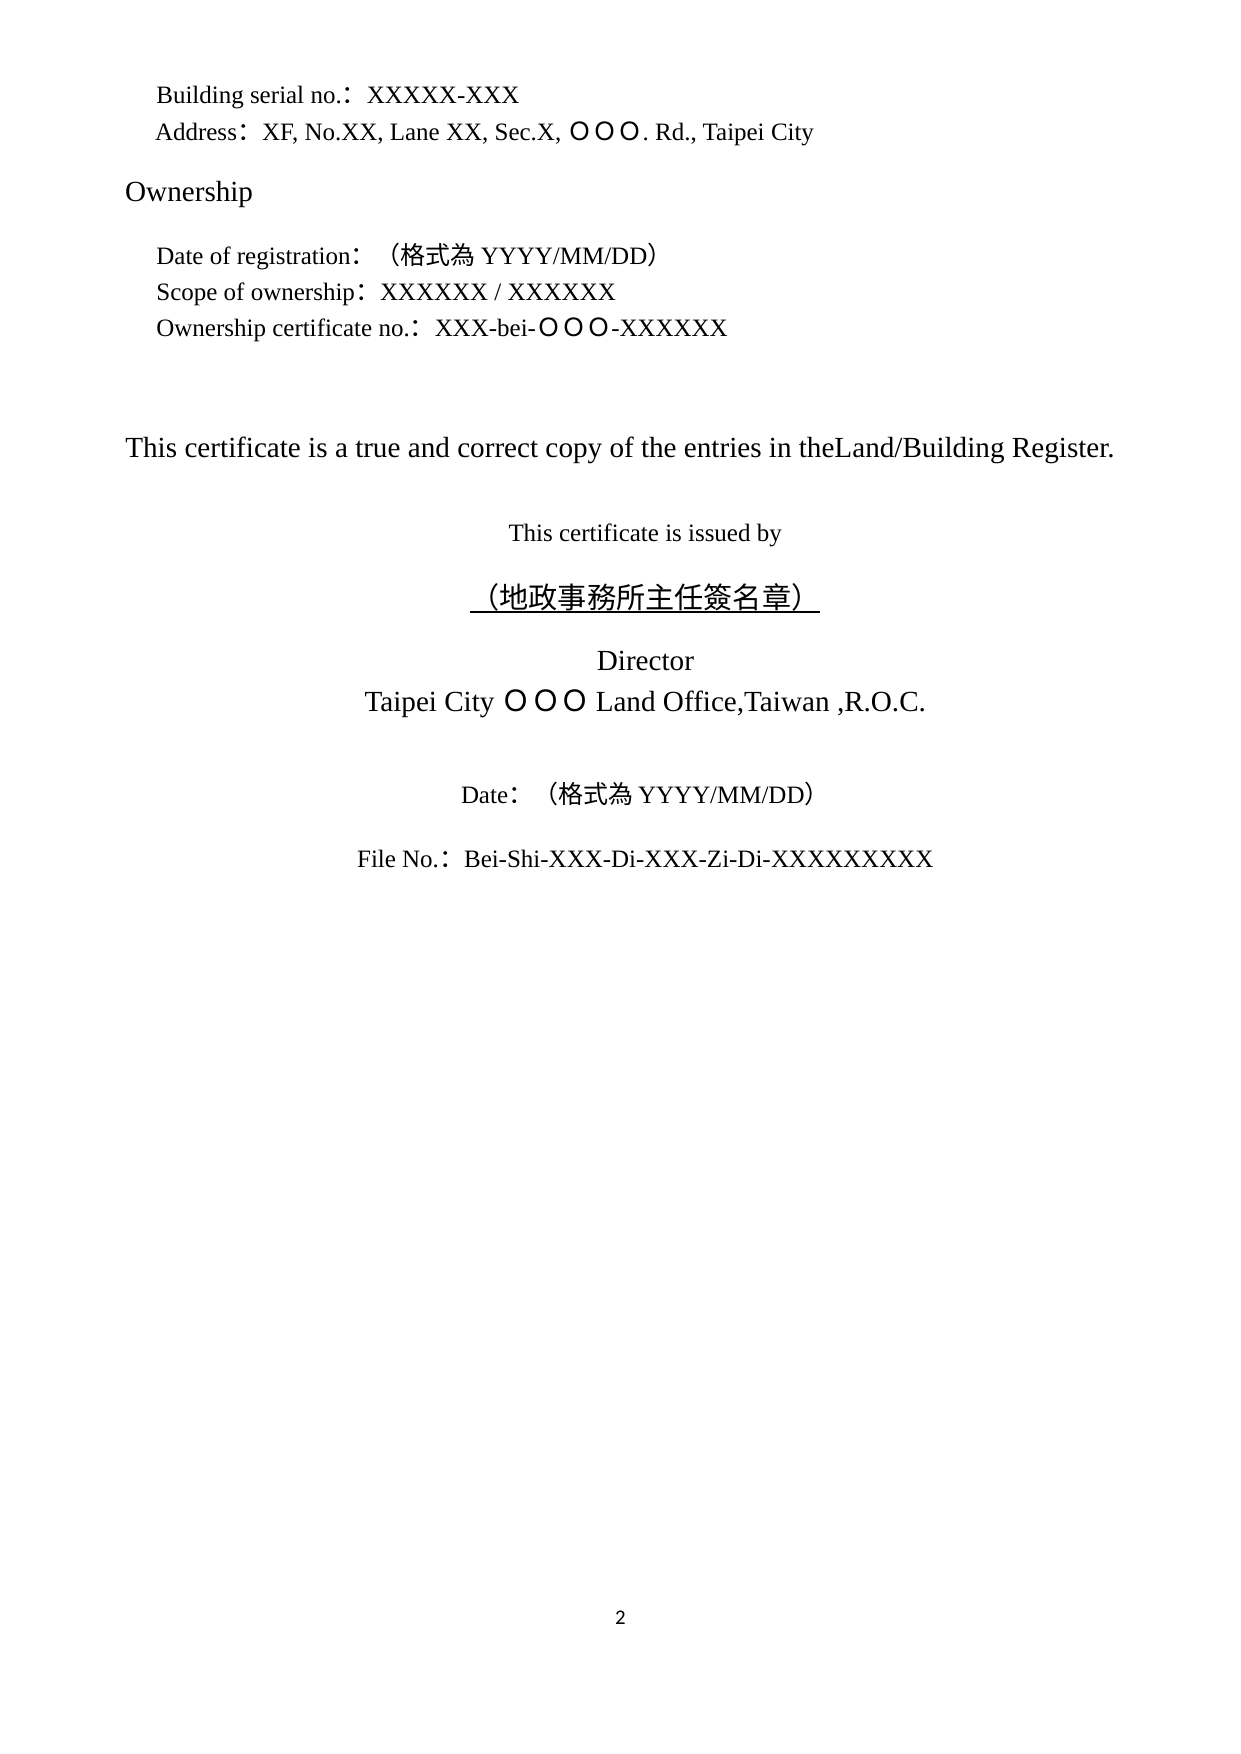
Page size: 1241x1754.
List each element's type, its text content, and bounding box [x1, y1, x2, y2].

text Building serial no.：XXXXX-XXX [125, 75, 1165, 111]
text （地政事務所主任簽名章） [125, 575, 1165, 617]
text File No.：Bei-Shi-XXX-Di-XXX-Zi-Di-XXXXXXXXX [125, 839, 1165, 875]
text Taipei City ＯＯＯ Land Office,Taiwan ,R.O.C. [125, 677, 1165, 719]
text Ownership certificate no.：XXX-bei-ＯＯＯ-XXXXXX [125, 308, 1165, 344]
text Ownership [125, 175, 1165, 207]
text This certificate is issued by [125, 519, 1165, 547]
text Date：（格式為YYYY/MM/DD） [125, 775, 1165, 811]
text This certificate is a true and correct copy of the entries in theLand/Building Register. [75, 432, 1165, 464]
text Date of registration：（格式為YYYY/MM/DD） [125, 235, 1165, 271]
text Director [125, 645, 1165, 677]
text Scope of ownership：XXXXXX / XXXXXX [125, 271, 1165, 308]
text Address：XF, No.XX, Lane XX, Sec.X, ＯＯＯ. Rd., Taipei City [125, 111, 1165, 147]
